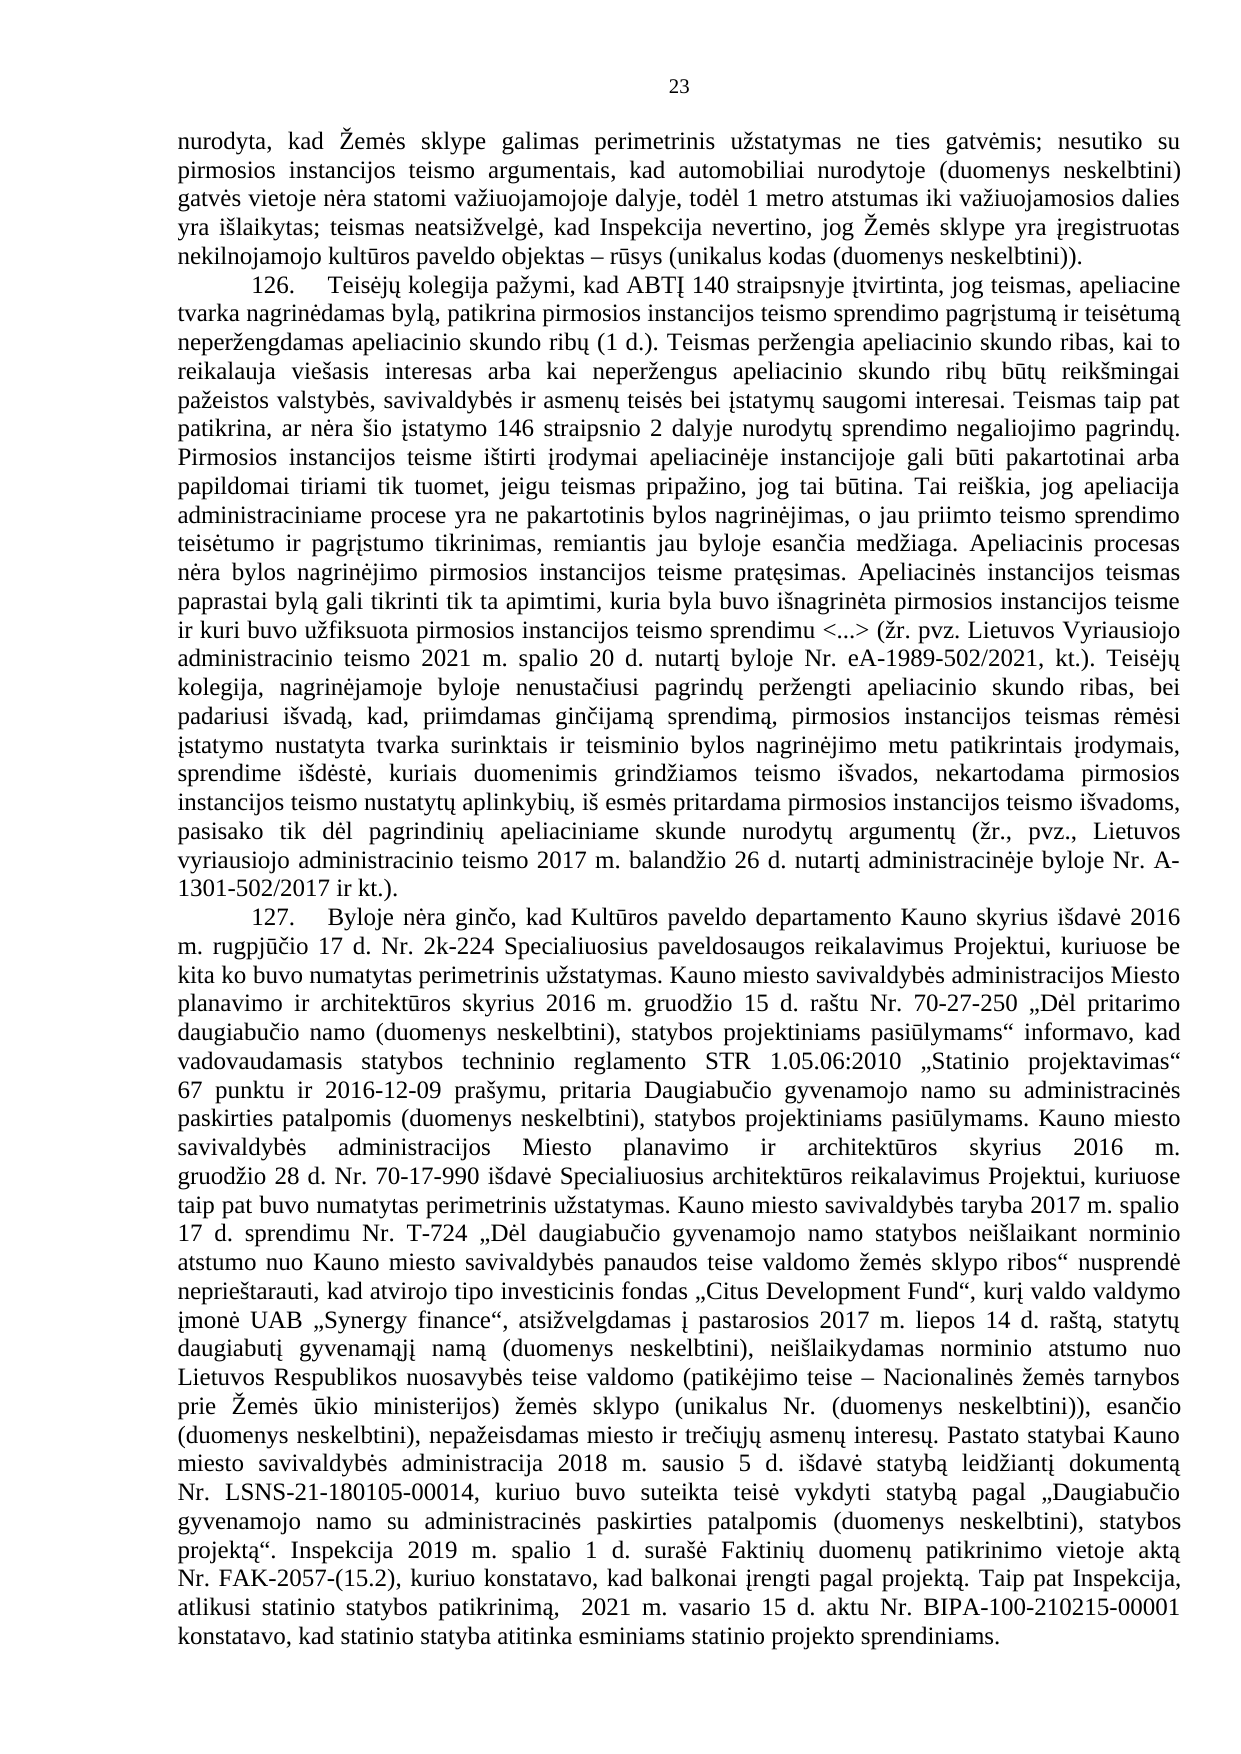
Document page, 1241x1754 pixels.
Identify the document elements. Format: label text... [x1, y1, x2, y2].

text 127. Byloje nėra ginčo, kad Kultūros paveldo departamento Kauno skyrius išdavė 2016 m. rugpjūčio 17 d. Nr. 2k-224 Specialiuosius paveldosaugos reikalavimus Projektui, kuriuose be kita ko buvo numatytas perimetrinis užstatymas. Kauno miesto savivaldybės administracijos Miesto planavimo ir architektūros skyrius 2016 m. gruodžio 15 d. raštu Nr. 70-27-250 „Dėl pritarimo daugiabučio namo (duomenys neskelbtini), statybos projektiniams pasiūlymams“ informavo, kad vadovaudamasis statybos techninio reglamento STR 1.05.06:2010 „Statinio projektavimas“ 67 punktu ir 2016-12-09 prašymu, pritaria Daugiabučio gyvenamojo namo su administracinės paskirties patalpomis (duomenys neskelbtini), statybos projektiniams pasiūlymams. Kauno miesto savivaldybės administracijos Miesto planavimo ir architektūros skyrius 2016 m. gruodžio 28 d. Nr. 70-17-990 išdavė Specialiuosius architektūros reikalavimus Projektui, kuriuose taip pat buvo numatytas perimetrinis užstatymas. Kauno miesto savivaldybės taryba 2017 m. spalio 17 d. sprendimu Nr. T-724 „Dėl daugiabučio gyvenamojo namo statybos neišlaikant norminio atstumo nuo Kauno miesto savivaldybės panaudos teise valdomo žemės sklypo ribos“ nusprendė neprieštarauti, kad atvirojo tipo investicinis fondas „Citus Development Fund“, kurį valdo valdymo įmonė UAB „Synergy finance“, atsižvelgdamas į pastarosios 2017 m. liepos 14 d. raštą, statytų daugiabutį gyvenamąjį namą (duomenys neskelbtini), neišlaikydamas norminio atstumo nuo Lietuvos Respublikos nuosavybės teise valdomo (patikėjimo teise – Nacionalinės žemės tarnybos prie Žemės ūkio ministerijos) žemės sklypo (unikalus Nr. (duomenys neskelbtini)), esančio (duomenys neskelbtini), nepažeisdamas miesto ir trečiųjų asmenų interesų. Pastato statybai Kauno miesto savivaldybės administracija 2018 m. sausio 5 d. išdavė statybą leidžiantį dokumentą Nr. LSNS-21-180105-00014, kuriuo buvo suteikta teisė vykdyti statybą pagal „Daugiabučio gyvenamojo namo su administracinės paskirties patalpomis (duomenys neskelbtini), statybos projektą“. Inspekcija 2019 m. spalio 1 d. surašė Faktinių duomenų patikrinimo vietoje aktą Nr. FAK-2057-(15.2), kuriuo konstatavo, kad balkonai įrengti pagal projektą. Taip pat Inspekcija, atlikusi statinio statybos patikrinimą, 2021 m. vasario 15 d. aktu Nr. BIPA-100-210215-00001 konstatavo, kad statinio statyba atitinka esminiams statinio projekto sprendiniams. [177, 902, 1181, 1650]
text nurodyta, kad Žemės sklype galimas perimetrinis užstatymas ne ties gatvėmis; nesutiko su pirmosios instancijos teismo argumentais, kad automobiliai nurodytoje (duomenys neskelbtini) gatvės vietoje nėra statomi važiuojamojoje dalyje, todėl 1 metro atstumas iki važiuojamosios dalies yra išlaikytas; teismas neatsižvelgė, kad Inspekcija nevertino, jog Žemės sklype yra įregistruotas nekilnojamojo kultūros paveldo objektas – rūsys (unikalus kodas (duomenys neskelbtini)). [177, 126, 1181, 270]
text 126. Teisėjų kolegija pažymi, kad ABTĮ 140 straipsnyje įtvirtinta, jog teismas, apeliacine tvarka nagrinėdamas bylą, patikrina pirmosios instancijos teismo sprendimo pagrįstumą ir teisėtumą neperžengdamas apeliacinio skundo ribų (1 d.). Teismas peržengia apeliacinio skundo ribas, kai to reikalauja viešasis interesas arba kai neperžengus apeliacinio skundo ribų būtų reikšmingai pažeistos valstybės, savivaldybės ir asmenų teisės bei įstatymų saugomi interesai. Teismas taip pat patikrina, ar nėra šio įstatymo 146 straipsnio 2 dalyje nurodytų sprendimo negaliojimo pagrindų. Pirmosios instancijos teisme ištirti įrodymai apeliacinėje instancijoje gali būti pakartotinai arba papildomai tiriami tik tuomet, jeigu teismas pripažino, jog tai būtina. Tai reiškia, jog apeliacija administraciniame procese yra ne pakartotinis bylos nagrinėjimas, o jau priimto teismo sprendimo teisėtumo ir pagrįstumo tikrinimas, remiantis jau byloje esančia medžiaga. Apeliacinis procesas nėra bylos nagrinėjimo pirmosios instancijos teisme pratęsimas. Apeliacinės instancijos teismas paprastai bylą gali tikrinti tik ta apimtimi, kuria byla buvo išnagrinėta pirmosios instancijos teisme ir kuri buvo užfiksuota pirmosios instancijos teismo sprendimu <...> (žr. pvz. Lietuvos Vyriausiojo administracinio teismo 2021 m. spalio 20 d. nutartį byloje Nr. eA-1989-502/2021, kt.). Teisėjų kolegija, nagrinėjamoje byloje nenustačiusi pagrindų peržengti apeliacinio skundo ribas, bei padariusi išvadą, kad, priimdamas ginčijamą sprendimą, pirmosios instancijos teismas rėmėsi įstatymo nustatyta tvarka surinktais ir teisminio bylos nagrinėjimo metu patikrintais įrodymais, sprendime išdėstė, kuriais duomenimis grindžiamos teismo išvados, nekartodama pirmosios instancijos teismo nustatytų aplinkybių, iš esmės pritardama pirmosios instancijos teismo išvadoms, pasisako tik dėl pagrindinių apeliaciniame skunde nurodytų argumentų (žr., pvz., Lietuvos vyriausiojo administracinio teismo 2017 m. balandžio 26 d. nutartį administracinėje byloje Nr. A-1301-502/2017 ir kt.). [177, 270, 1181, 902]
